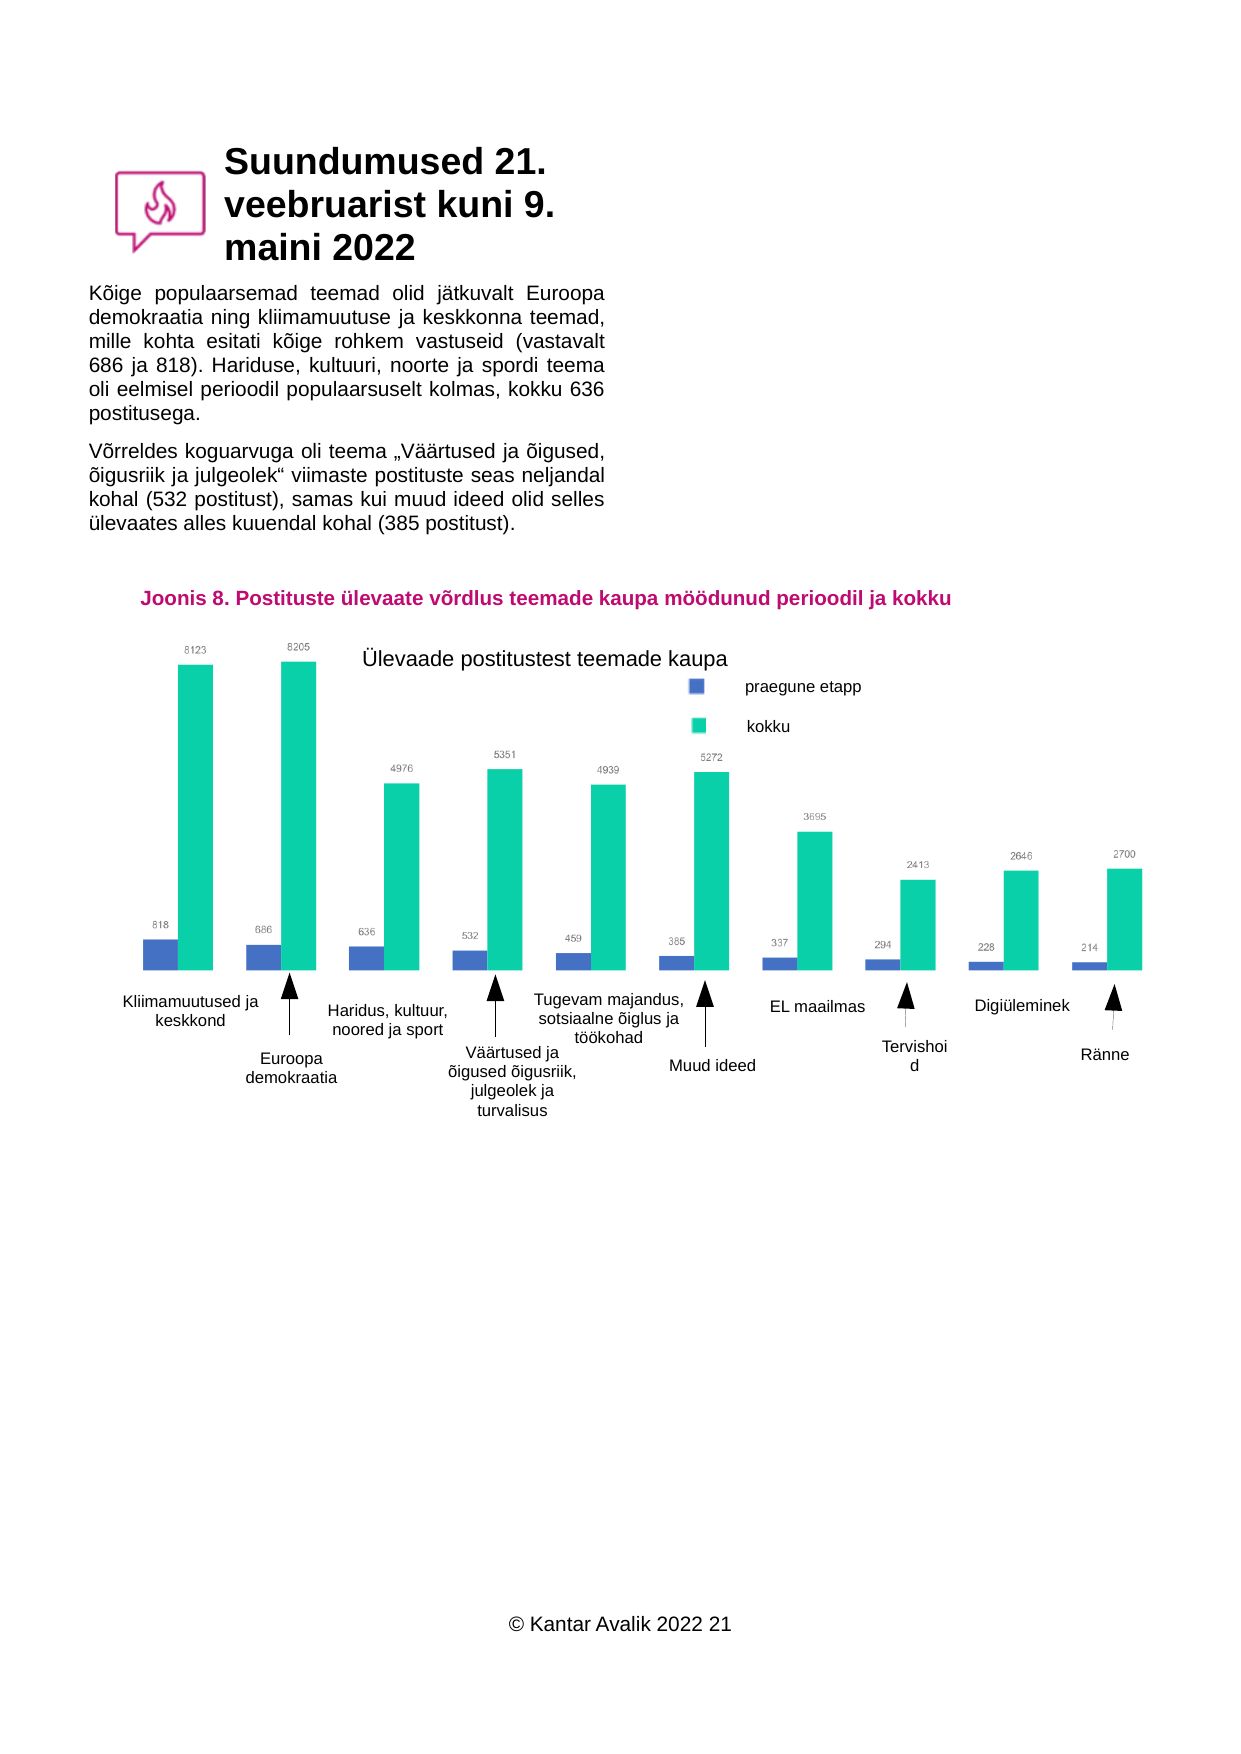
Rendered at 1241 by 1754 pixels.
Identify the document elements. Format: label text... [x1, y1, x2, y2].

text Võrreldes koguarvuga oli teema „Väärtused ja õigused, õigusriik ja julgeolek“ viimaste postituste seas neljandal kohal (532 postitust), samas kui muud ideed olid selles ülevaates alles kuuendal kohal (385 postitust). [88, 439, 605, 535]
text Kõige populaarsemad teemad olid jätkuvalt Euroopa demokraatia ning kliimamuutuse ja keskkonna teemad, mille kohta esitati kõige rohkem vastuseid (vastavalt 686 ja 818). Hariduse, kultuuri, noorte ja spordi teema oli eelmisel perioodil populaarsuselt kolmas, kokku 636 postitusega. [88, 281, 605, 424]
picture [134, 636, 1153, 974]
subtitle Suundumused 21. veebruarist kuni 9. maini 2022 [88, 139, 605, 268]
picture [97, 150, 224, 276]
